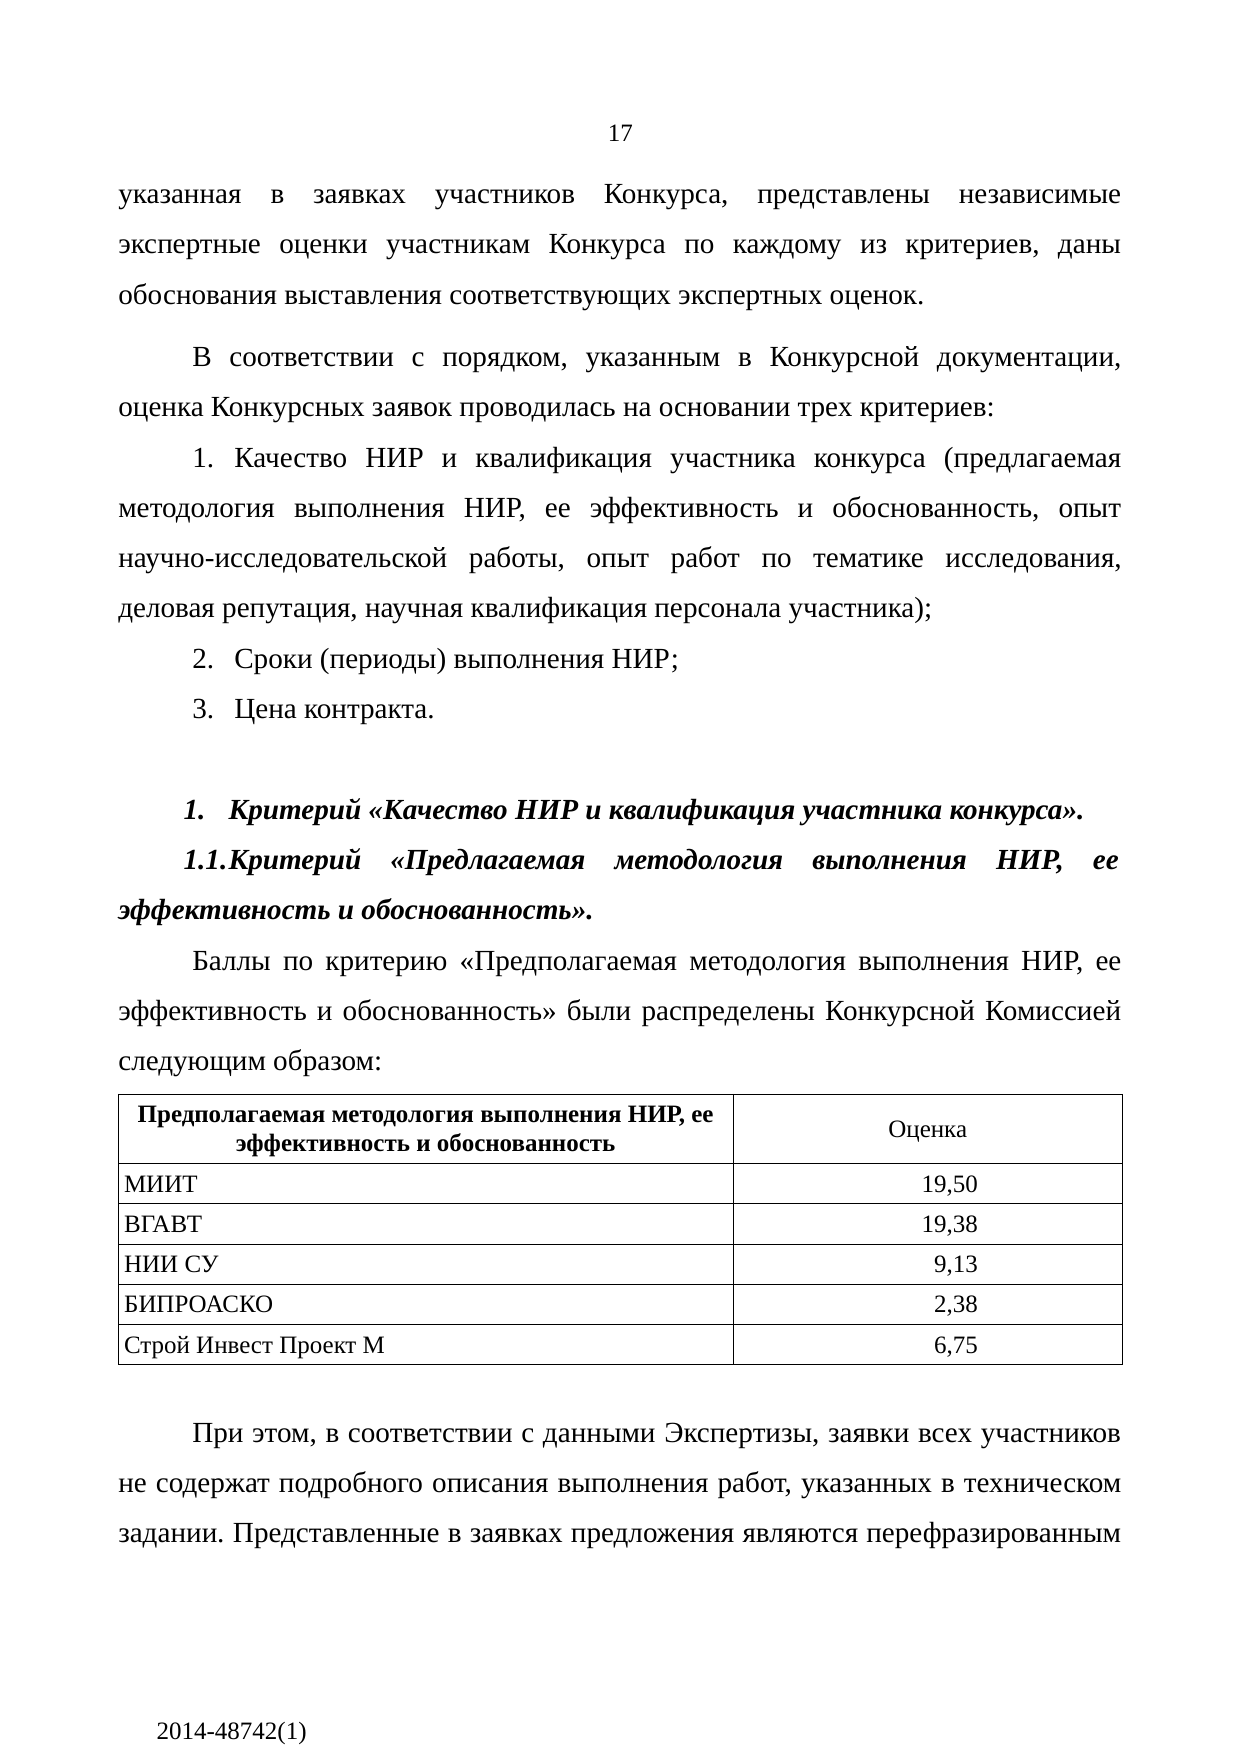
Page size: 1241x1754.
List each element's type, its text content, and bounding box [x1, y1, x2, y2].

table_cell 19,50 [734, 1164, 1122, 1203]
list Критерий «Предлагаемая методология выполнения НИР, ее эффективность и обоснованность». [118, 842, 1122, 926]
text указанная в заявках участников Конкурса, представлены независимые экспертные оценки участникам Конкурса по каждому из критериев, даны обоснования выставления соответствующих экспертных оценок. [118, 176, 1122, 311]
table_cell 9,13 [734, 1245, 1122, 1284]
table_cell НИИ СУ [119, 1245, 733, 1284]
list Сроки (периоды) выполнения НИР; [118, 641, 1122, 674]
table_cell БИПРОАСКО [119, 1285, 733, 1324]
table_cell 2,38 [734, 1285, 1122, 1324]
list Цена контракта. [118, 691, 1122, 725]
text 1. Качество НИР и квалификация участника конкурса (предлагаемая методология выполнения НИР, ее эффективность и обоснованность, опыт научно-исследовательской работы, опыт работ по тематике исследования, деловая репутация, научная квалификация персонала участника); [118, 440, 1122, 624]
text В соответствии с порядком, указанным в Конкурсной документации, оценка Конкурсных заявок проводилась на основании трех критериев: [118, 339, 1122, 423]
list Критерий «Качество НИР и квалификация участника конкурса». [118, 792, 1122, 825]
table_cell МИИТ [119, 1164, 733, 1203]
table_header Оценка [734, 1095, 1122, 1163]
table_cell Строй Инвест Проект М [119, 1325, 733, 1364]
table_cell ВГАВТ [119, 1204, 733, 1243]
text При этом, в соответствии с данными Экспертизы, заявки всех участников не содержат подробного описания выполнения работ, указанных в техническом задании. Представленные в заявках предложения являются перефразированным [118, 1415, 1122, 1549]
table_cell 19,38 [734, 1204, 1122, 1243]
table_cell 6,75 [734, 1325, 1122, 1364]
text Баллы по критерию «Предполагаемая методология выполнения НИР, ее эффективность и обоснованность» были распределены Конкурсной Комиссией следующим образом: [118, 943, 1122, 1077]
table_header Предполагаемая методология выполнения НИР, ее эффективность и обоснованность [119, 1095, 733, 1163]
